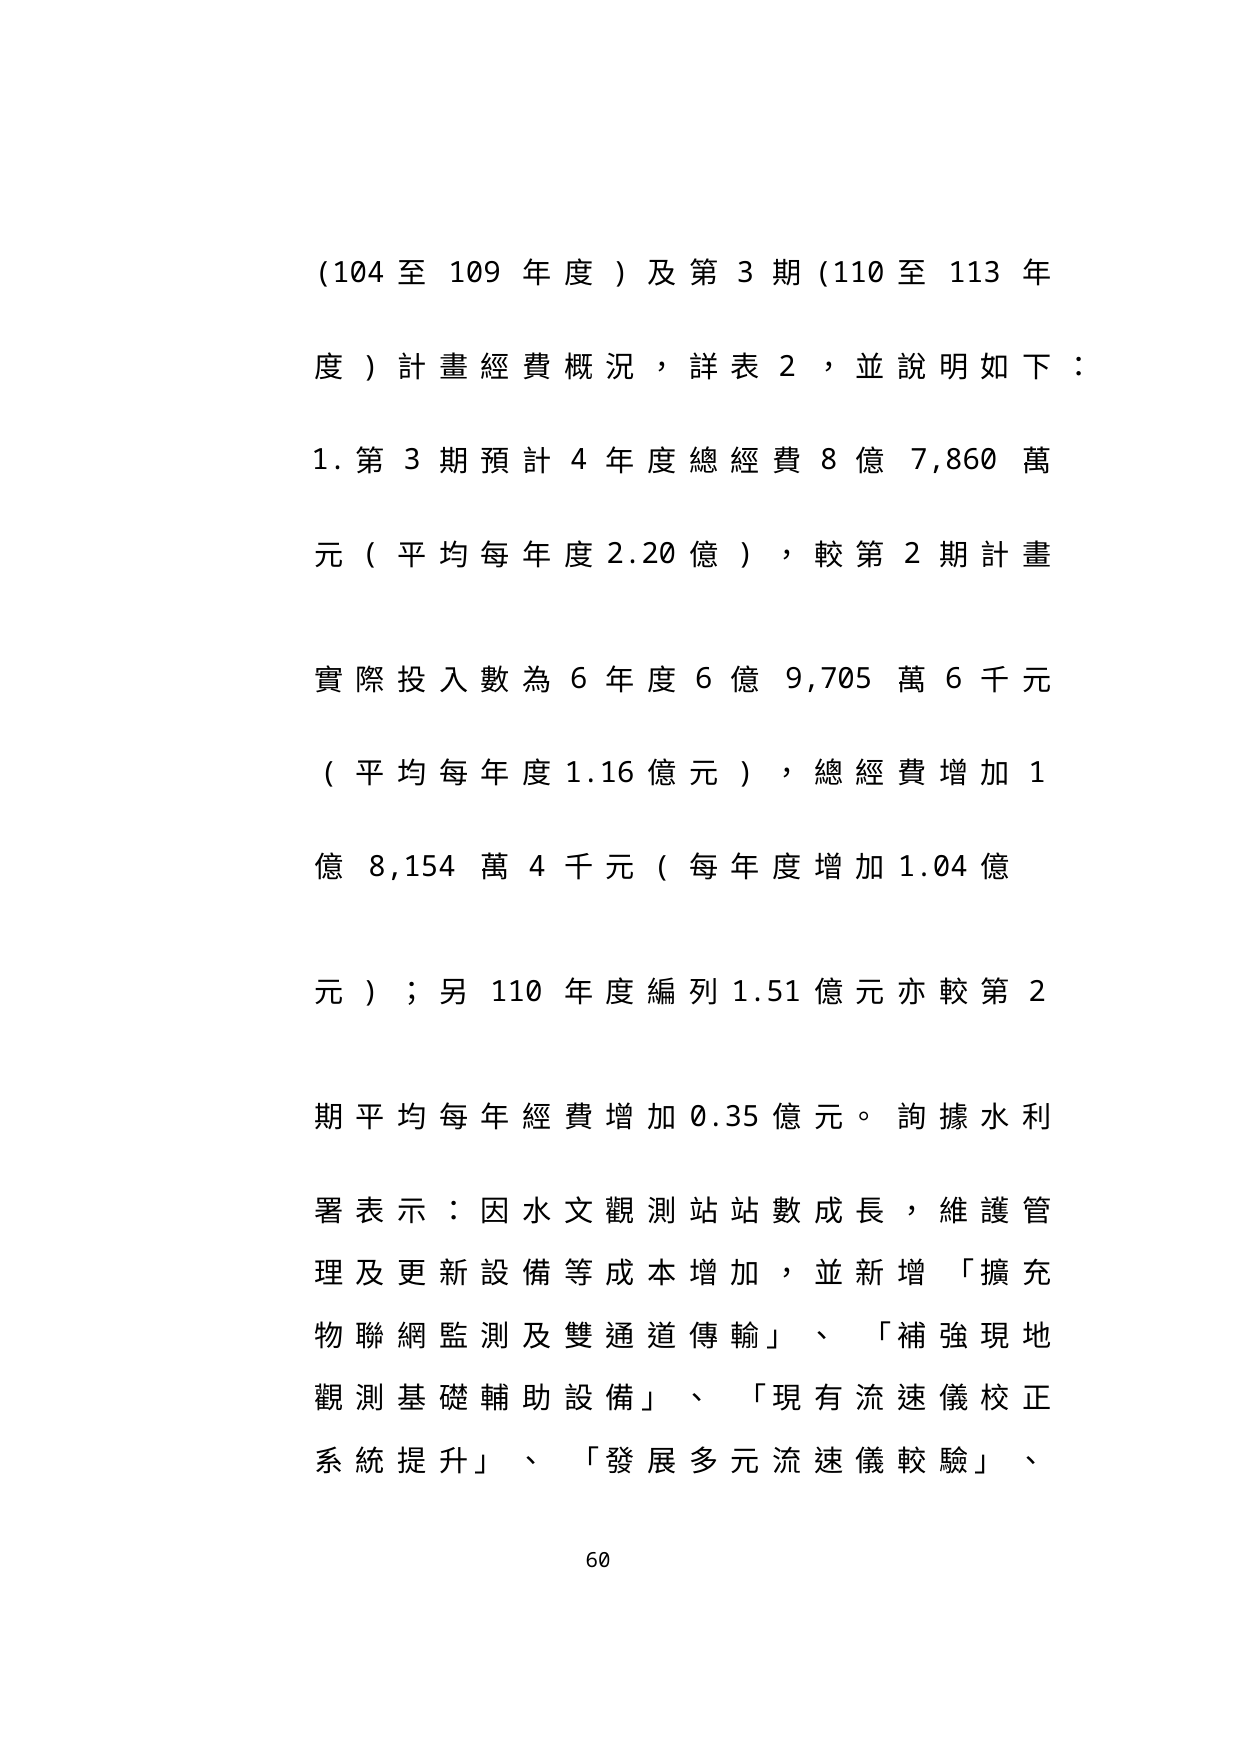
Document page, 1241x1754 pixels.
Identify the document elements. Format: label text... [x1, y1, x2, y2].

text 1.第3期預計4年度總經費8億7,860萬元(平均每年度2.20億)，較第2期計畫實際投入數為6年度6億9,705萬6千元(平均每年度1.16億元)，總經費增加1億8,154萬4千元(每年度增加1.04億元)；另110年度編列1.51億元亦較第2期平均每年經費增加0.35億元。詢據水利署表示：因水文觀測站站數成長，維護管理及更新設備等成本增加，並新增「擴充物聯網監測及雙通道傳輸」、「補強現地觀測基礎輔助設備」、「現有流速儀校正系統提升」、「發展多元流速儀較驗」、 [271, 417, 1058, 1479]
text 彙整台灣水文觀測長期發展計畫第2期(104至109年度)及第3期(110至113年度)計畫經費概況，詳表2，並說明如下： [271, 229, 1058, 417]
